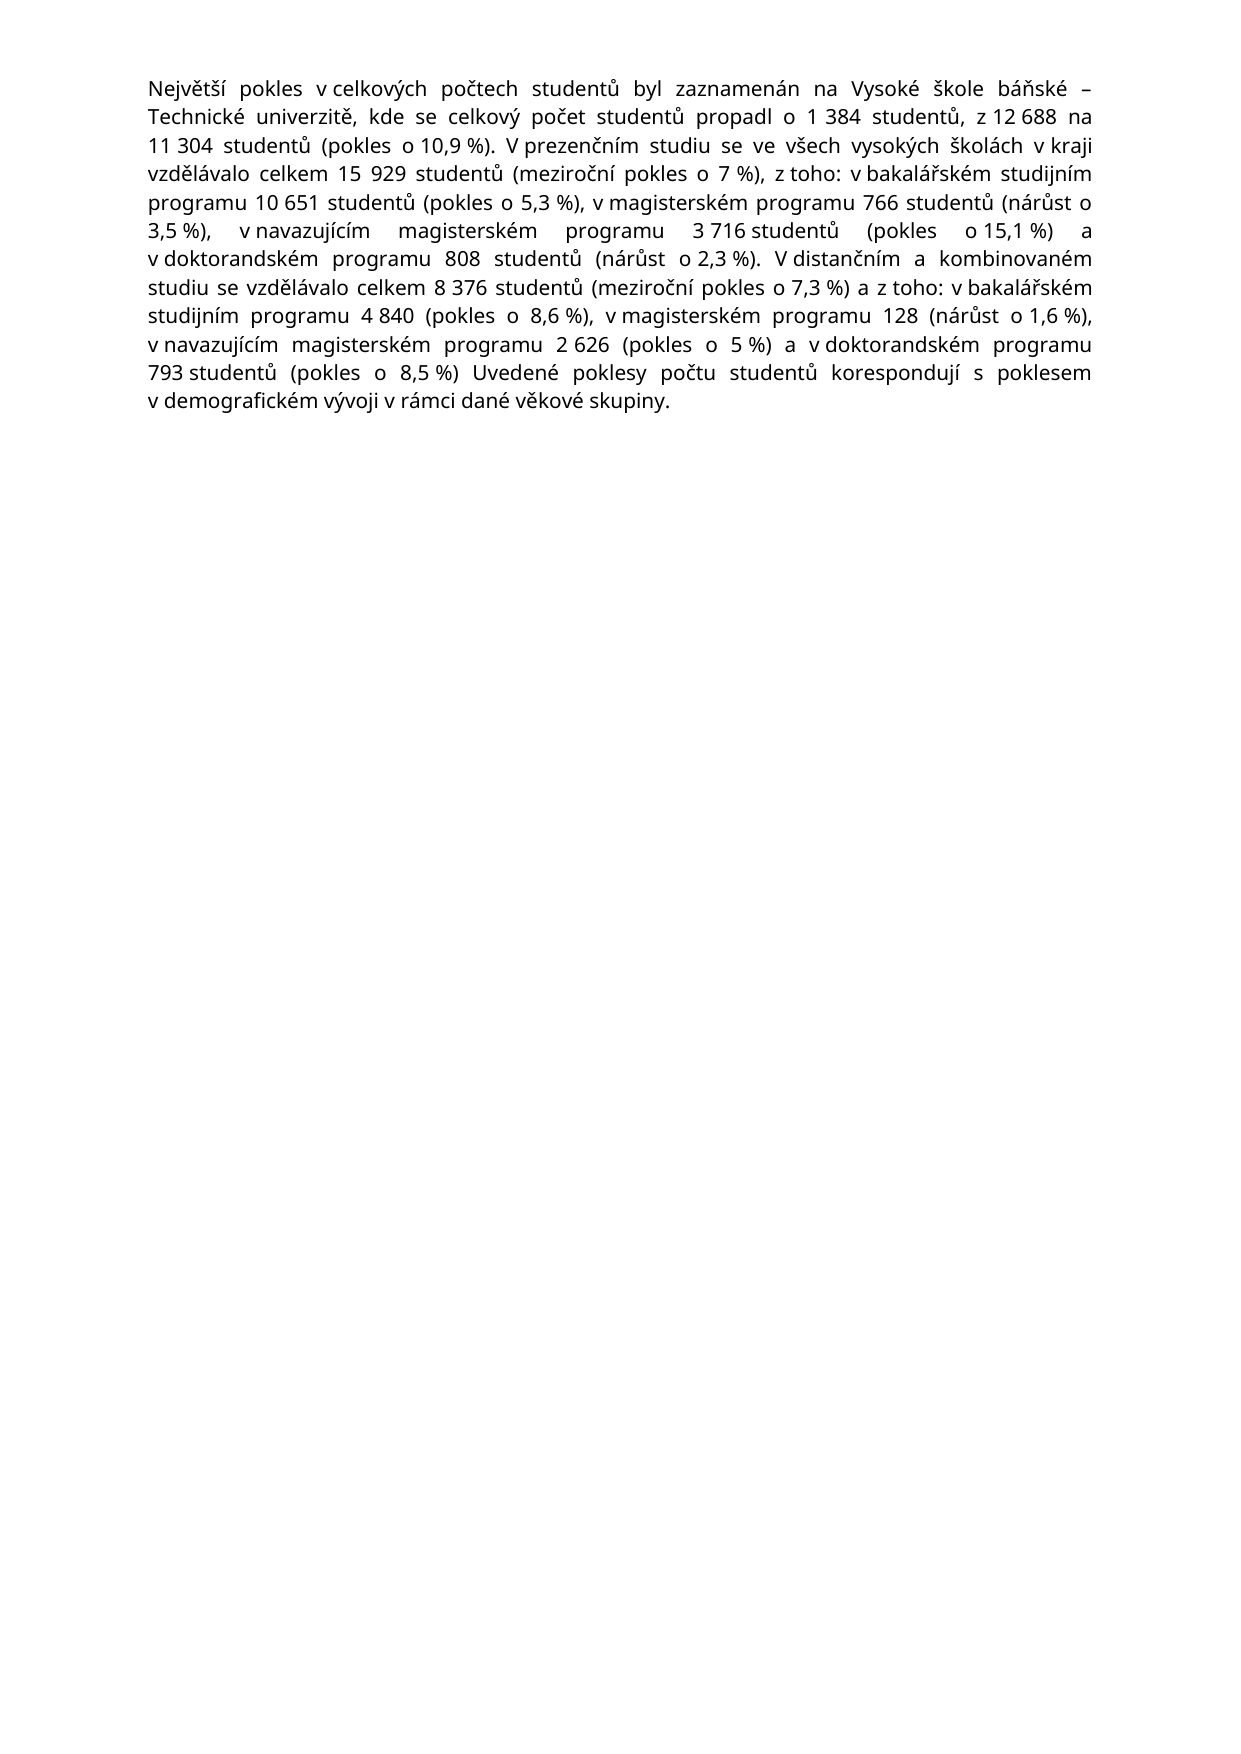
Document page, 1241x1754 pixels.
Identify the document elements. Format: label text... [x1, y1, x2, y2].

text Největší pokles v celkových počtech studentů byl zaznamenán na Vysoké škole báňské – Technické univerzitě, kde se celkový počet studentů propadl o 1 384 studentů, z 12 688 na 11 304 studentů (pokles o 10,9 %). V prezenčním studiu se ve všech vysokých školách v kraji vzdělávalo celkem 15 929 studentů (meziroční pokles o 7 %), z toho: v bakalářském studijním programu 10 651 studentů (pokles o 5,3 %), v magisterském programu 766 studentů (nárůst o 3,5 %), v navazujícím magisterském programu 3 716 studentů (pokles o 15,1 %) a v doktorandském programu 808 studentů (nárůst o 2,3 %). V distančním a kombinovaném studiu se vzdělávalo celkem 8 376 studentů (meziroční pokles o 7,3 %) a z toho: v bakalářském studijním programu 4 840 (pokles o 8,6 %), v magisterském programu 128 (nárůst o 1,6 %), v navazujícím magisterském programu 2 626 (pokles o 5 %) a v doktorandském programu 793 studentů (pokles o 8,5 %) Uvedené poklesy počtu studentů korespondují s poklesem v demografickém vývoji v rámci dané věkové skupiny. [148, 74, 1092, 415]
